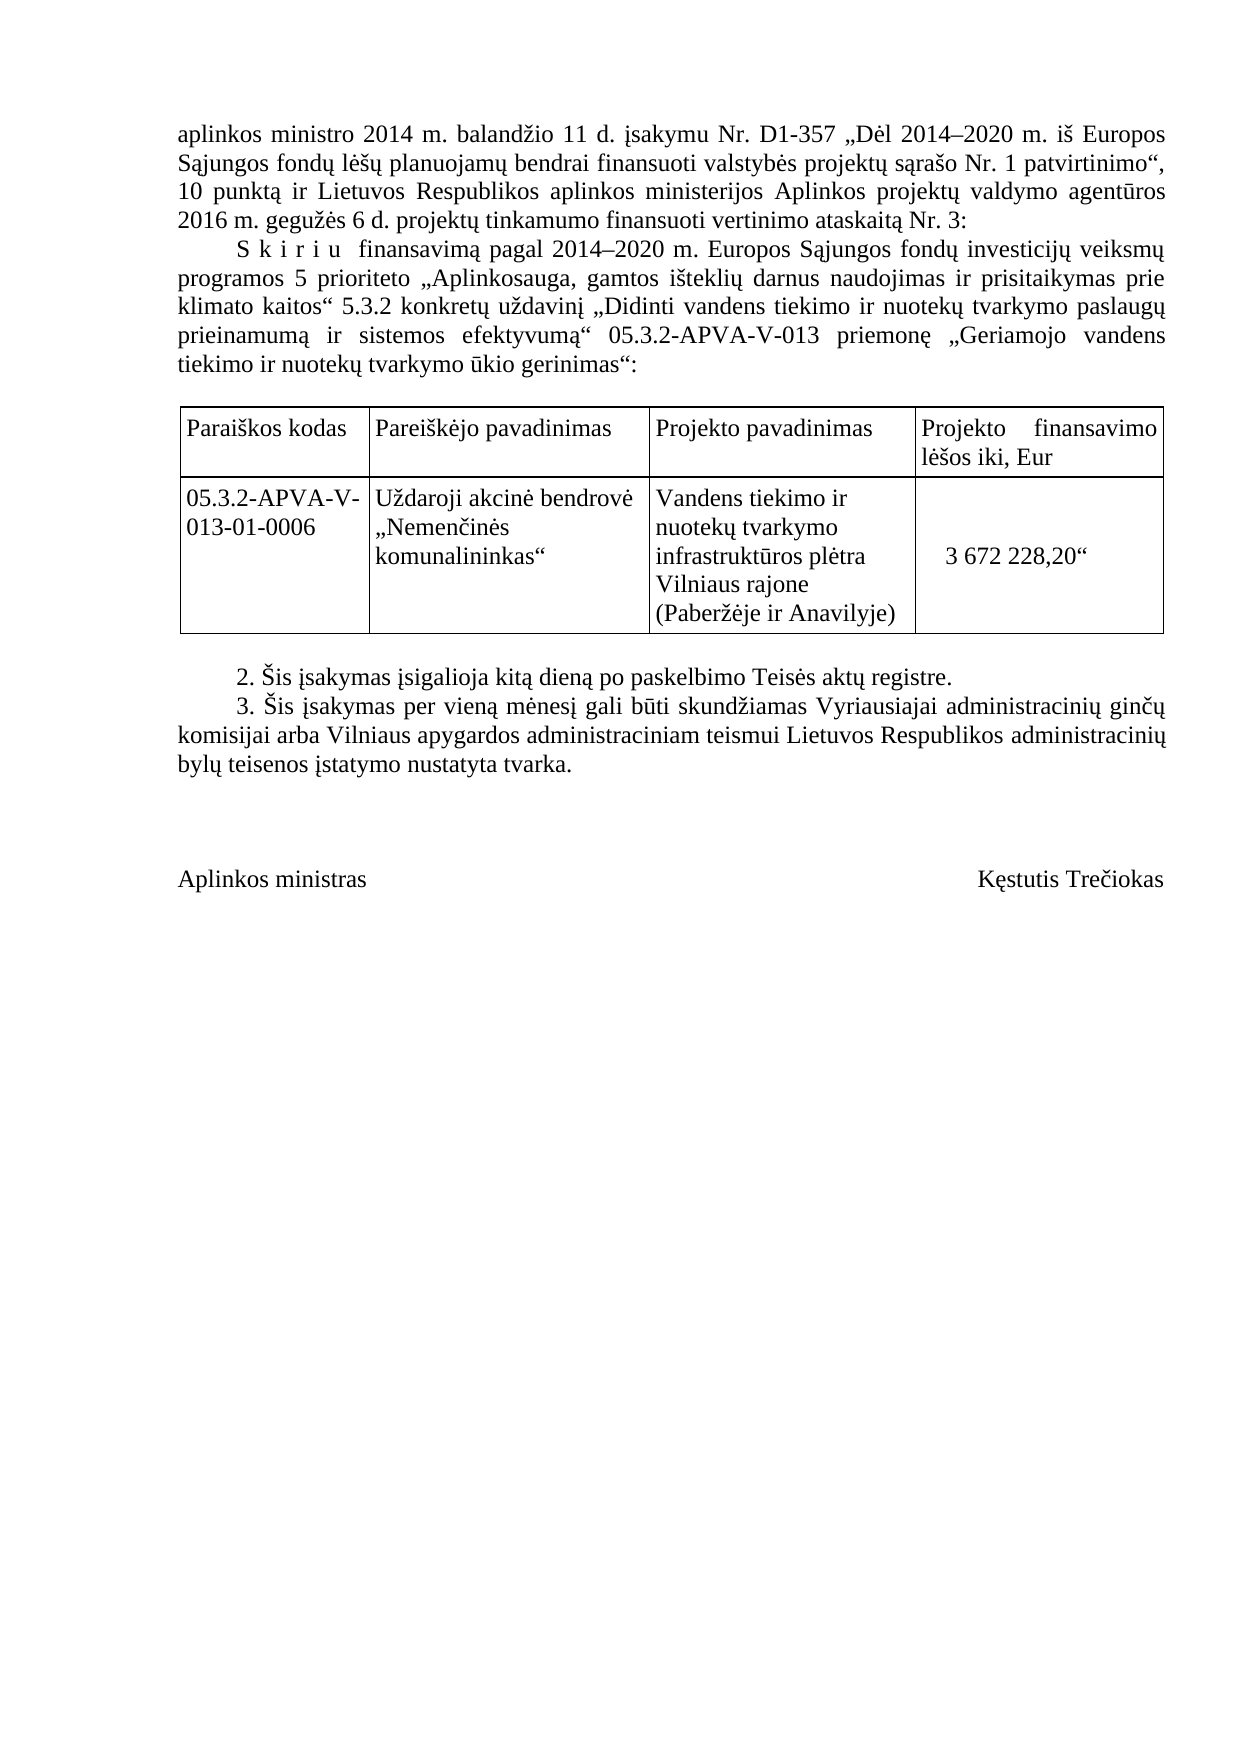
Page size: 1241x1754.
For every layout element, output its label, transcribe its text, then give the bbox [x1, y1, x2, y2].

table_header Projekto finansavimo lėšos iki, Eur [916, 408, 1163, 476]
text 2. Šis įsakymas įsigalioja kitą dieną po paskelbimo Teisės aktų registre. [177, 662, 1166, 691]
text Aplinkos ministras Kęstutis Trečiokas [177, 864, 1166, 892]
table_header Pareiškėjo pavadinimas [370, 408, 649, 476]
table_cell 3 672 228,20“ [916, 478, 1163, 633]
table_cell 05.3.2-APVA-V-013-01-0006 [181, 478, 369, 633]
table_header Paraiškos kodas [181, 408, 369, 476]
text 3. Šis įsakymas per vieną mėnesį gali būti skundžiamas Vyriausiajai administracinių ginčų komisijai arba Vilniaus apygardos administraciniam teismui Lietuvos Respublikos administracinių bylų teisenos įstatymo nustatyta tvarka. [177, 691, 1166, 777]
text S k i r i u finansavimą pagal 2014–2020 m. Europos Sąjungos fondų investicijų veiksmų programos 5 prioriteto „Aplinkosauga, gamtos išteklių darnus naudojimas ir prisitaikymas prie klimato kaitos“ 5.3.2 konkretų uždavinį „Didinti vandens tiekimo ir nuotekų tvarkymo paslaugų prieinamumą ir sistemos efektyvumą“ 05.3.2-APVA-V-013 priemonę „Geriamojo vandens tiekimo ir nuotekų tvarkymo ūkio gerinimas“: [177, 234, 1166, 378]
table_header Projekto pavadinimas [650, 408, 915, 476]
table_cell Vandens tiekimo ir nuotekų tvarkymo infrastruktūros plėtra Vilniaus rajone (Paberžėje ir Anavilyje) ‬‬‬‬ [650, 478, 915, 633]
table_cell Uždaroji akcinė bendrovė „Nemenčinės komunalininkas“ [370, 478, 649, 633]
text aplinkos ministro 2014 m. balandžio 11 d. įsakymu Nr. D1-357 „Dėl 2014–2020 m. iš Europos Sąjungos fondų lėšų planuojamų bendrai finansuoti valstybės projektų sąrašo Nr. 1 patvirtinimo“, 10 punktą ir Lietuvos Respublikos aplinkos ministerijos Aplinkos projektų valdymo agentūros 2016 m. gegužės 6 d. projektų tinkamumo finansuoti vertinimo ataskaitą Nr. 3: [177, 119, 1166, 234]
